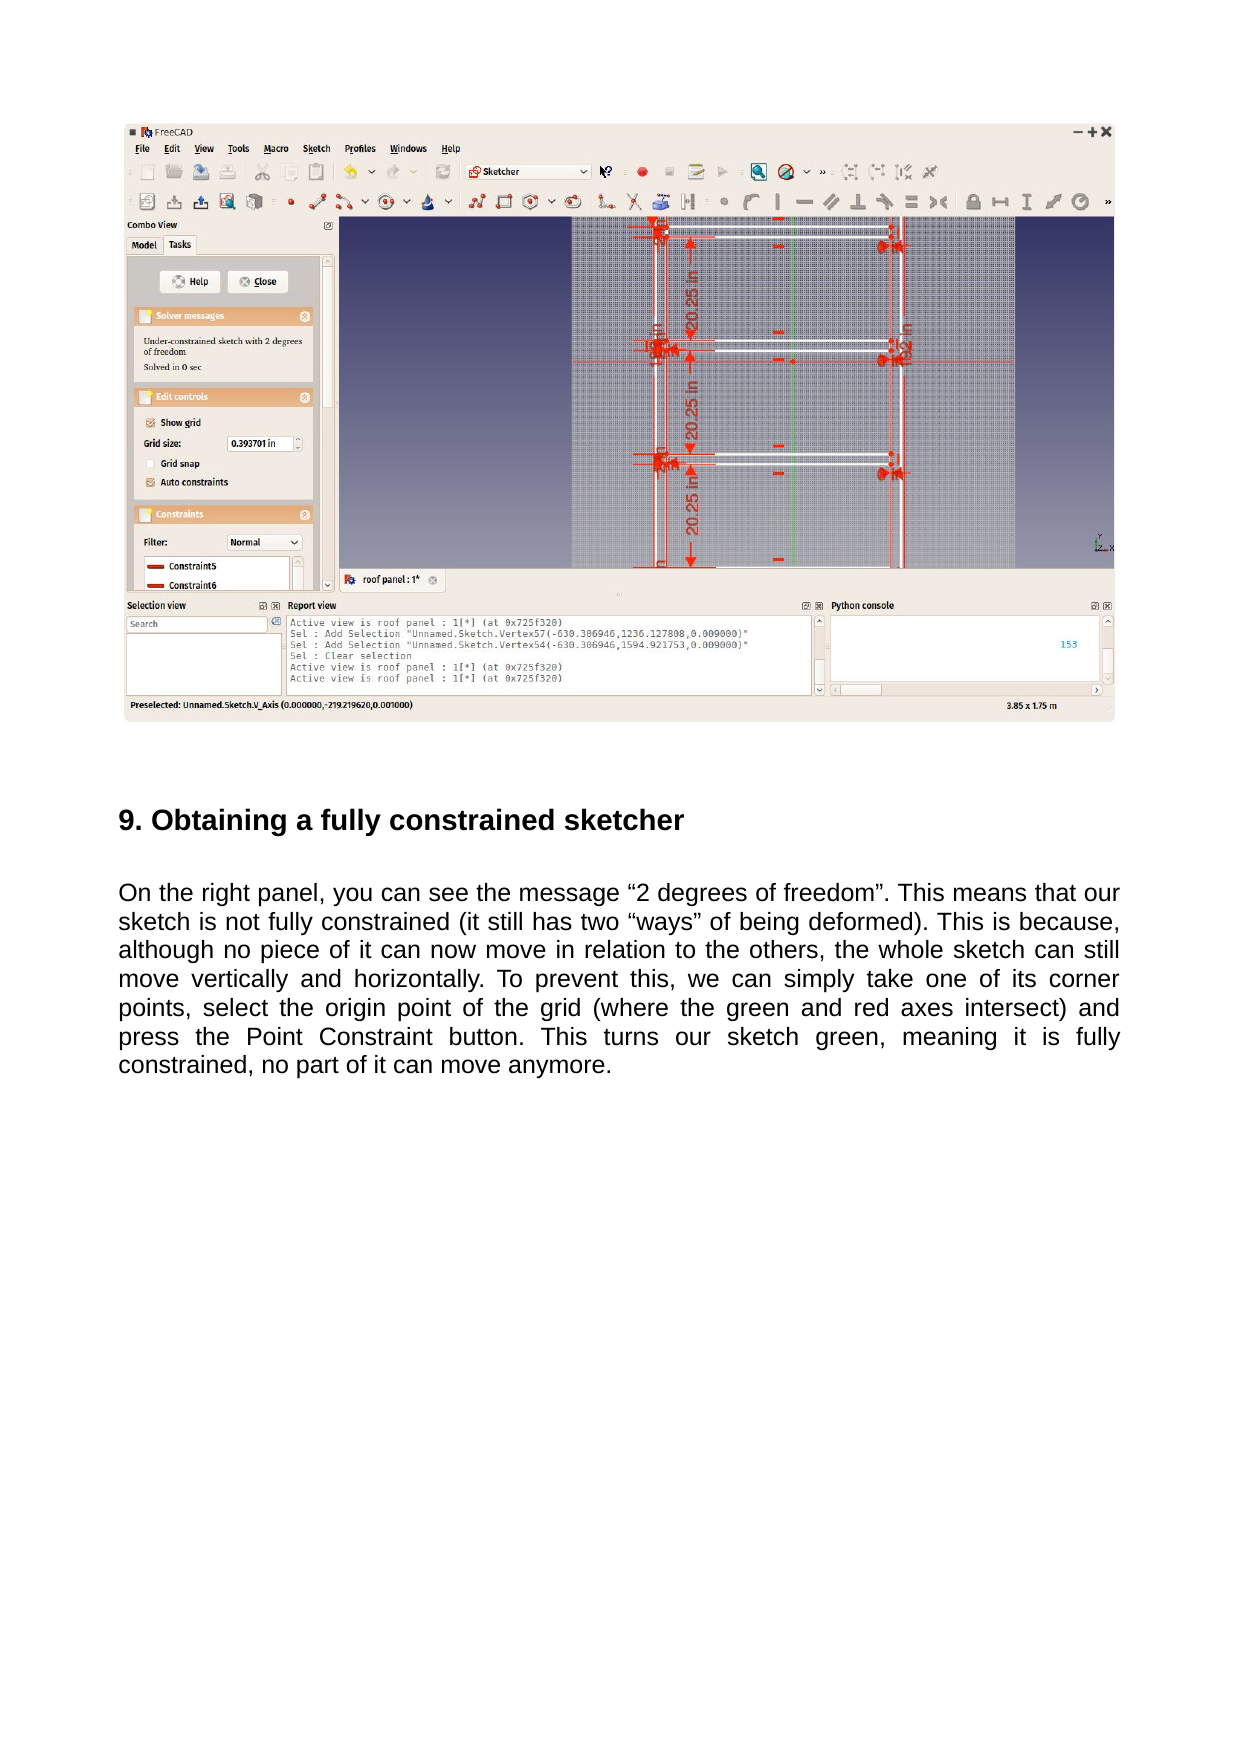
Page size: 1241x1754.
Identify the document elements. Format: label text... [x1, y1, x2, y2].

text On the right panel, you can see the message “2 degrees of freedom”. This means that our sketch is not fully constrained (it still has two “ways” of being deformed). This is because, although no piece of it can now move in relation to the others, the whole sketch can still move vertically and horizontally. To prevent this, we can simply take one of its corner points, select the origin point of the grid (where the green and red axes intersect) and press the Point Constraint button. This turns our sketch green, meaning it is fully constrained, no part of it can move anymore. [118, 878, 1122, 1079]
picture [118, 118, 1123, 731]
subtitle 9. Obtaining a fully constrained sketcher [118, 803, 1122, 837]
